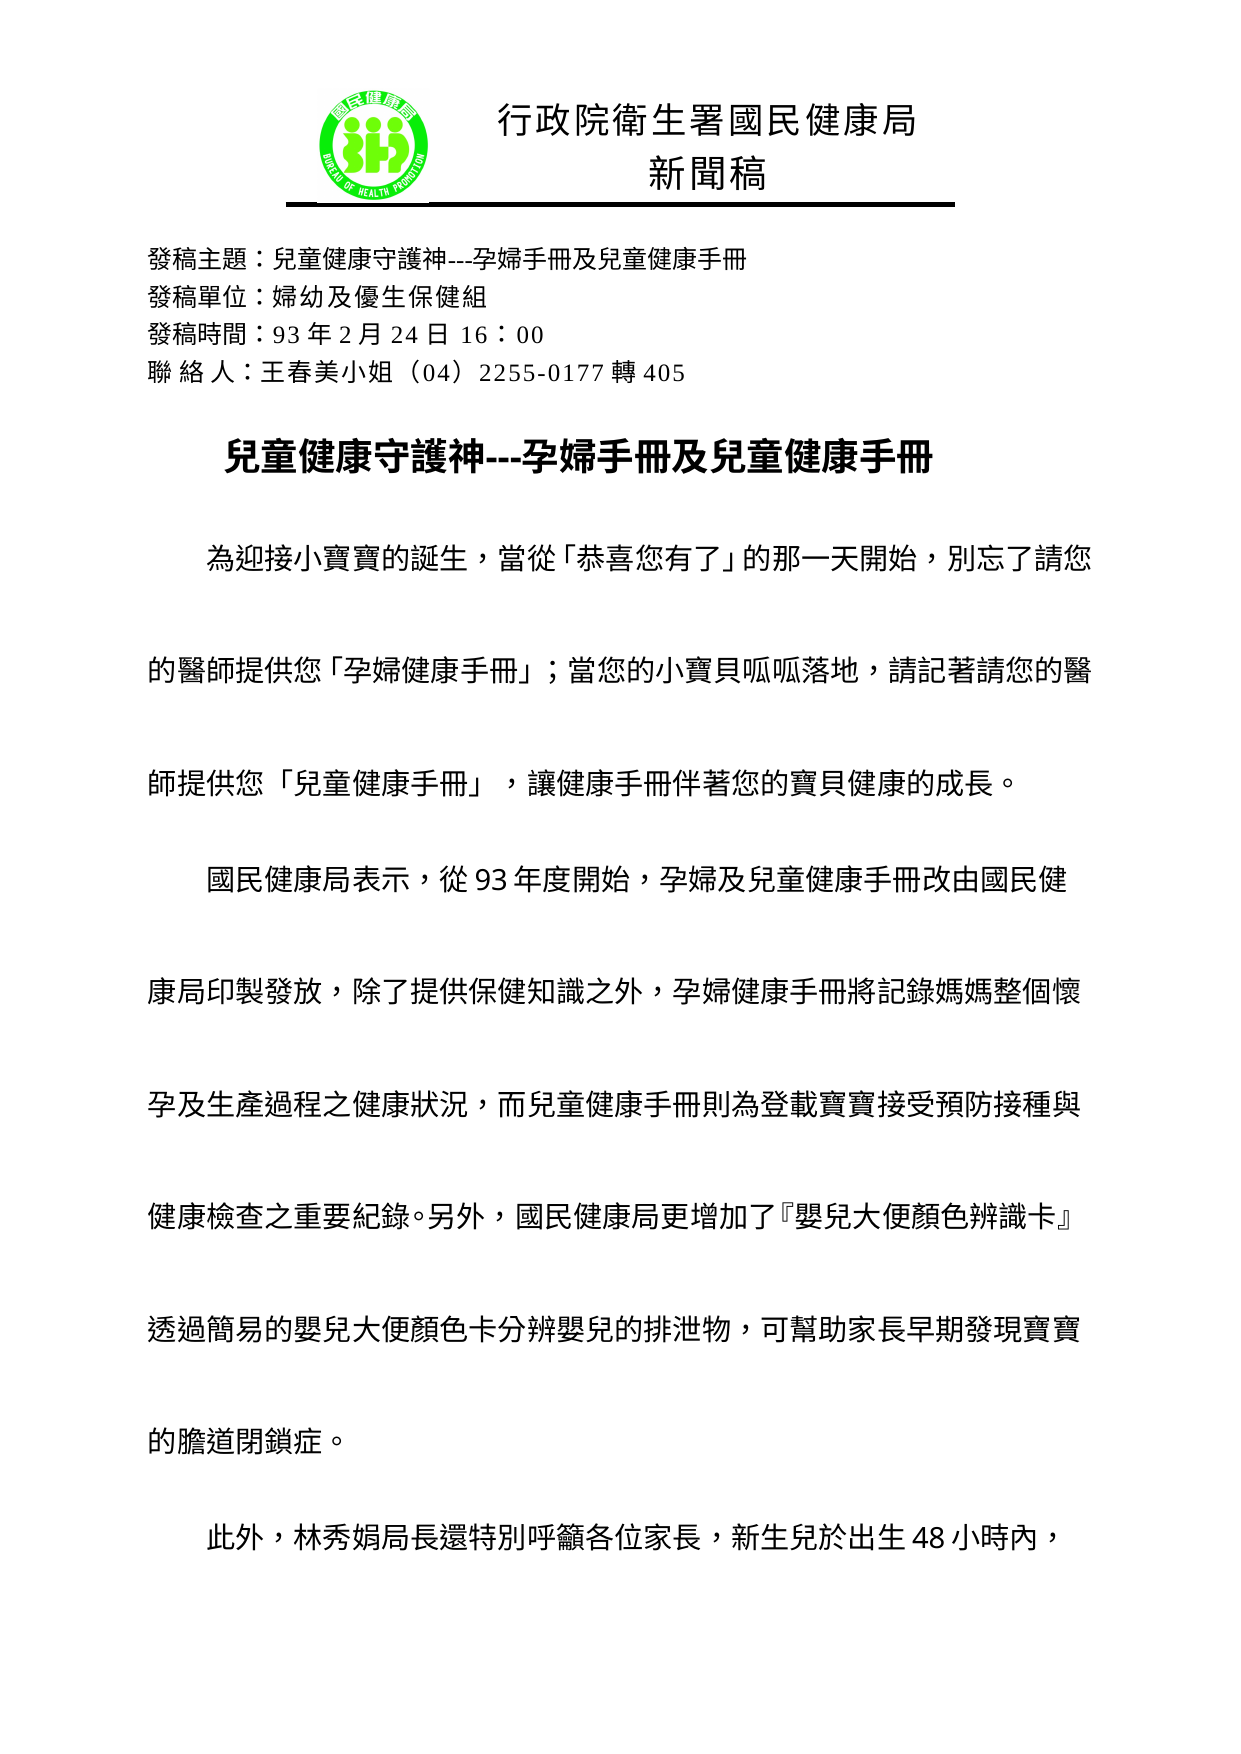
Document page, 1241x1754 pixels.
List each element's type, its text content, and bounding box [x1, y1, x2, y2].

text 兒童健康守護神---孕婦手冊及兒童健康手冊 [148, 417, 1092, 492]
text 此外，林秀娟局長還特別呼籲各位家長，新生兒於出生48小時內， [148, 1499, 1092, 1574]
text 發稿主題：兒童健康守護神---孕婦手冊及兒童健康手冊 [148, 239, 1092, 277]
text 為迎接小寶寶的誕生，當從「恭喜您有了」的那一天開始，別忘了請您的醫師提供您「孕婦健康手冊」；當您的小寶貝呱呱落地，請記著請您的醫師提供您「兒童健康手冊」，讓健康手冊伴著您的寶貝健康的成長。 [148, 519, 1092, 819]
picture [317, 88, 430, 202]
text 發稿時間：93年2月24日 16：00 [148, 314, 1092, 352]
text 發稿單位：婦幼及優生保健組 [148, 277, 1092, 314]
text 國民健康局表示，從93年度開始，孕婦及兒童健康手冊改由國民健康局印製發放，除了提供保健知識之外，孕婦健康手冊將記錄媽媽整個懷孕及生產過程之健康狀況，而兒童健康手冊則為登載寶寶接受預防接種與健康檢查之重要紀錄。另外，國民健康局更增加了『嬰兒大便顏色辨識卡』，透過簡易的嬰兒大便顏色卡分辨嬰兒的排泄物，可幫助家長早期發現寶寶的膽道閉鎖症。 [148, 840, 1092, 1478]
text 聯 絡 人：王春美小姐（04）2255-0177轉405 [148, 352, 1092, 389]
